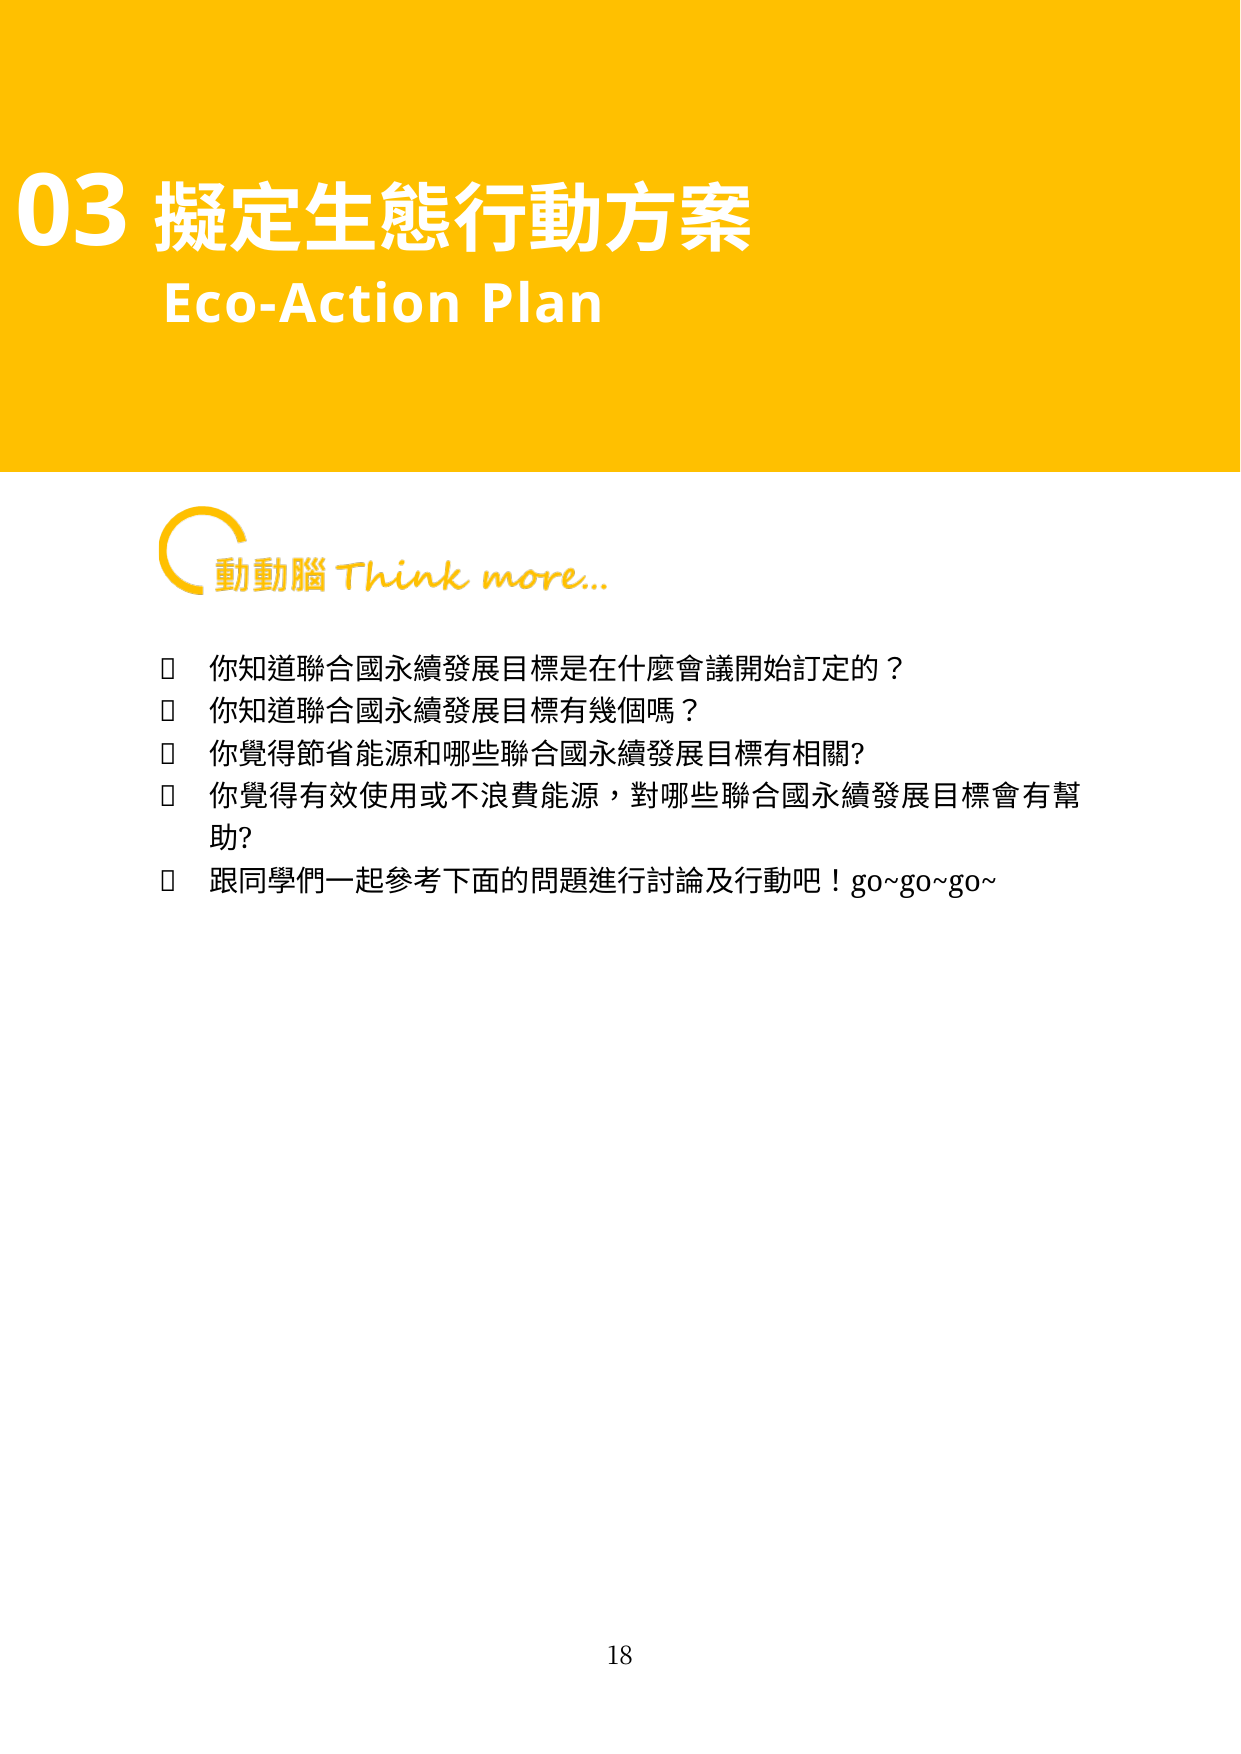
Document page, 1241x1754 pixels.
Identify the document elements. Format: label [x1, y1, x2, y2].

table_header [501, 579, 520, 588]
table_header [489, 579, 497, 588]
table_header [167, 506, 1092, 588]
table_header [387, 583, 398, 588]
table_header [372, 579, 384, 588]
table_header [234, 569, 238, 586]
table_header [549, 577, 563, 588]
table_header [525, 575, 532, 584]
table_header [148, 506, 194, 588]
table_header [417, 578, 431, 588]
table_header [278, 569, 282, 587]
table_header [532, 578, 543, 588]
table_header [240, 569, 244, 587]
table_header [266, 567, 276, 586]
